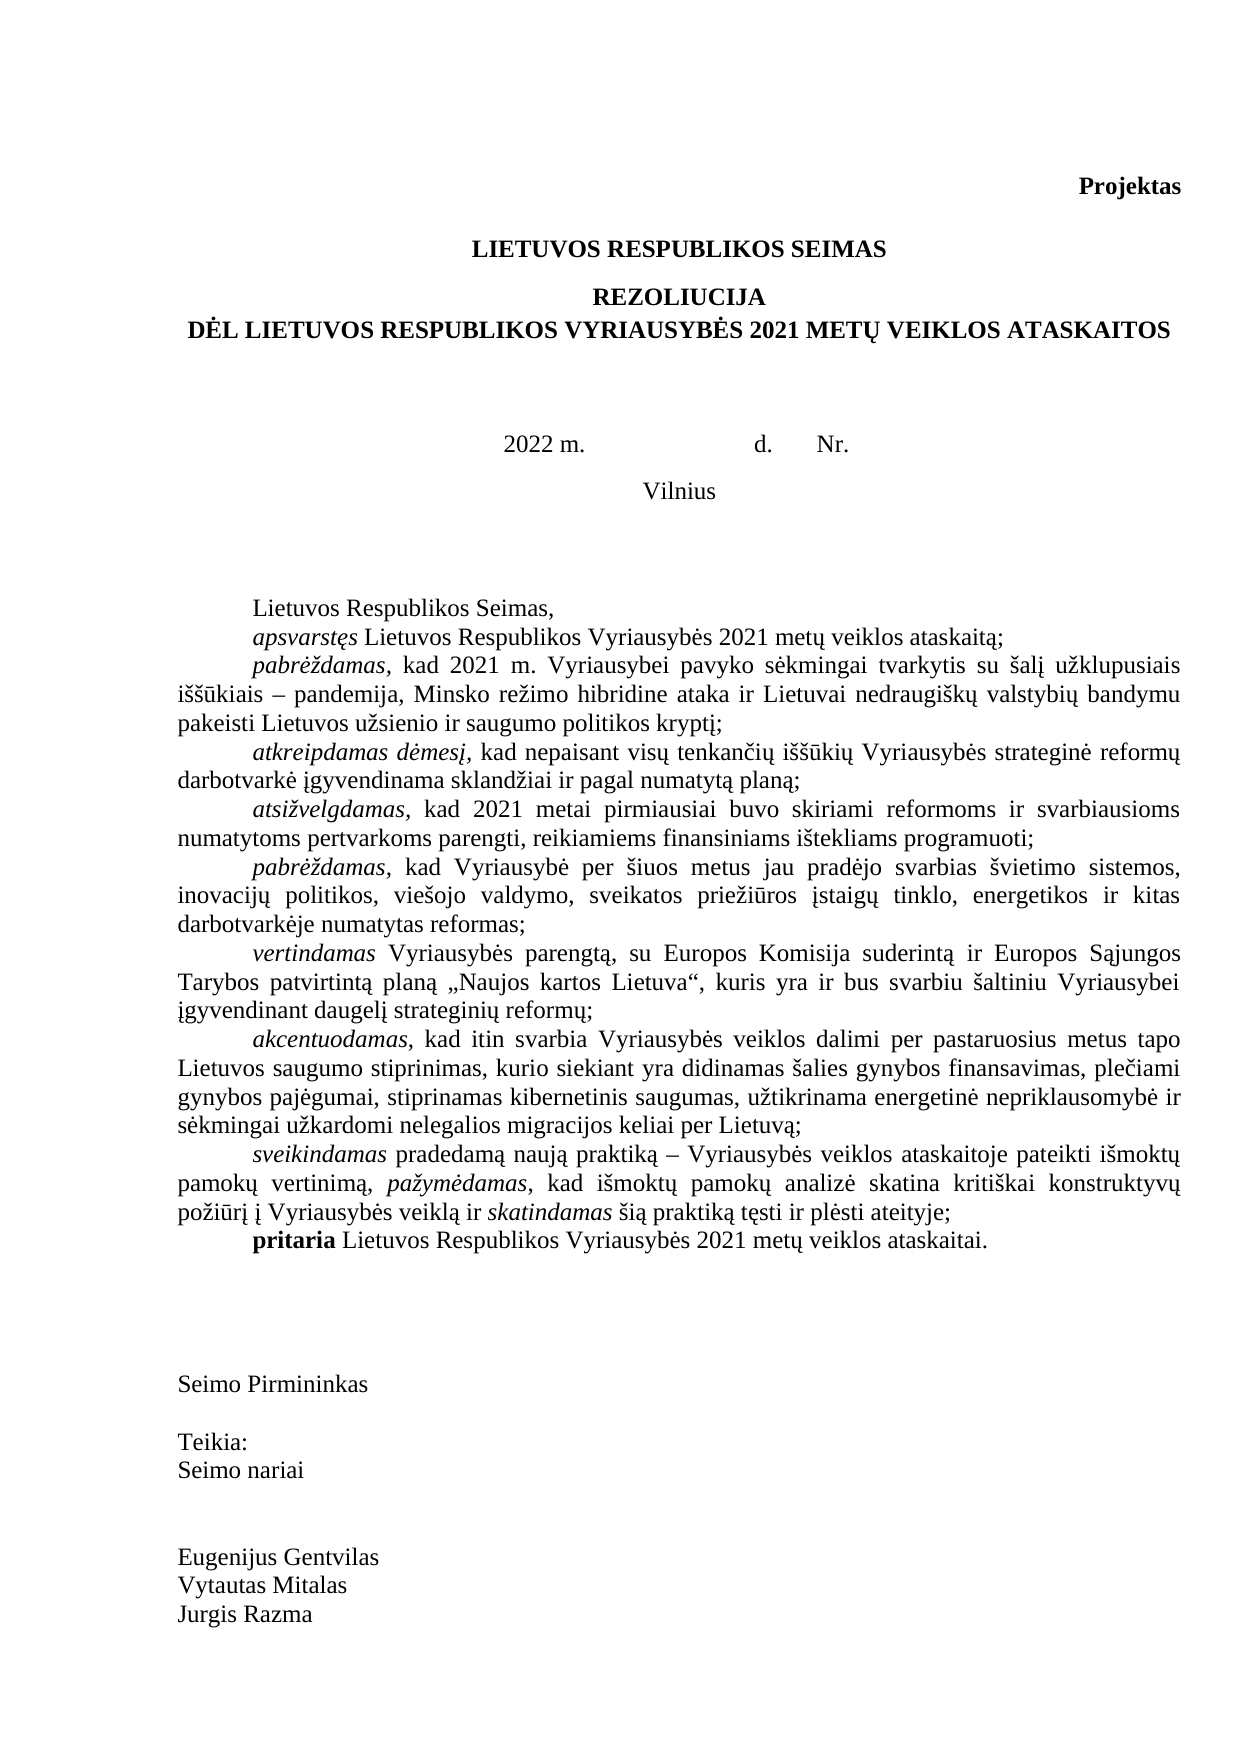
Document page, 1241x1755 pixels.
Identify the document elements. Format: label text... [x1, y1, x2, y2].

text LIETUVOS RESPUBLIKOS SEIMAS [177, 234, 1181, 263]
text Seimo Pirmininkas [177, 1369, 1181, 1398]
text Seimo nariai [177, 1456, 1181, 1484]
text atsižvelgdamas, kad 2021 metai pirmiausiai buvo skiriami reformoms ir svarbiausioms numatytoms pertvarkoms parengti, reikiamiems finansiniams ištekliams programuoti; [177, 794, 1181, 852]
text 2022 m. d. Nr. [177, 429, 1181, 457]
text akcentuodamas, kad itin svarbia Vyriausybės veiklos dalimi per pastaruosius metus tapo Lietuvos saugumo stiprinimas, kurio siekiant yra didinamas šalies gynybos finansavimas, plečiami gynybos pajėgumai, stiprinamas kibernetinis saugumas, užtikrinama energetinė nepriklausomybė ir sėkmingai užkardomi nelegalios migracijos keliai per Lietuvą; [177, 1024, 1181, 1139]
text vertindamas Vyriausybės parengtą, su Europos Komisija suderintą ir Europos Sąjungos Tarybos patvirtintą planą „Naujos kartos Lietuva“, kuris yra ir bus svarbiu šaltiniu Vyriausybei įgyvendinant daugelį strateginių reformų; [177, 938, 1181, 1024]
text Eugenijus Gentvilas [177, 1542, 1181, 1571]
text pabrėždamas, kad Vyriausybė per šiuos metus jau pradėjo svarbias švietimo sistemos, inovacijų politikos, viešojo valdymo, sveikatos priežiūros įstaigų tinklo, energetikos ir kitas darbotvarkėje numatytas reformas; [177, 852, 1181, 938]
text apsvarstęs Lietuvos Respublikos Vyriausybės 2021 metų veiklos ataskaitą; [177, 622, 1181, 651]
text pritaria Lietuvos Respublikos Vyriausybės 2021 metų veiklos ataskaitai. [177, 1226, 1181, 1254]
text Jurgis Razma [177, 1599, 1181, 1628]
text pabrėždamas, kad 2021 m. Vyriausybei pavyko sėkmingai tvarkytis su šalį užklupusiais iššūkiais – pandemija, Minsko režimo hibridine ataka ir Lietuvai nedraugiškų valstybių bandymu pakeisti Lietuvos užsienio ir saugumo politikos kryptį; [177, 651, 1181, 737]
text atkreipdamas dėmesį, kad nepaisant visų tenkančių iššūkių Vyriausybės strateginė reformų darbotvarkė įgyvendinama sklandžiai ir pagal numatytą planą; [177, 737, 1181, 794]
text DĖL LIETUVOS RESPUBLIKOS VYRIAUSYBĖS 2021 METŲ VEIKLOS ATASKAITOS [177, 315, 1181, 344]
text Teikia: [177, 1427, 1181, 1456]
text REZOLIUCIJA [177, 282, 1181, 311]
text Projektas [177, 171, 1181, 199]
text Vytautas Mitalas [177, 1571, 1181, 1599]
text Vilnius [177, 476, 1181, 505]
text sveikindamas pradedamą naują praktiką – Vyriausybės veiklos ataskaitoje pateikti išmoktų pamokų vertinimą, pažymėdamas, kad išmoktų pamokų analizė skatina kritiškai konstruktyvų požiūrį į Vyriausybės veiklą ir skatindamas šią praktiką tęsti ir plėsti ateityje; [177, 1139, 1181, 1226]
text Lietuvos Respublikos Seimas, [177, 593, 1181, 622]
